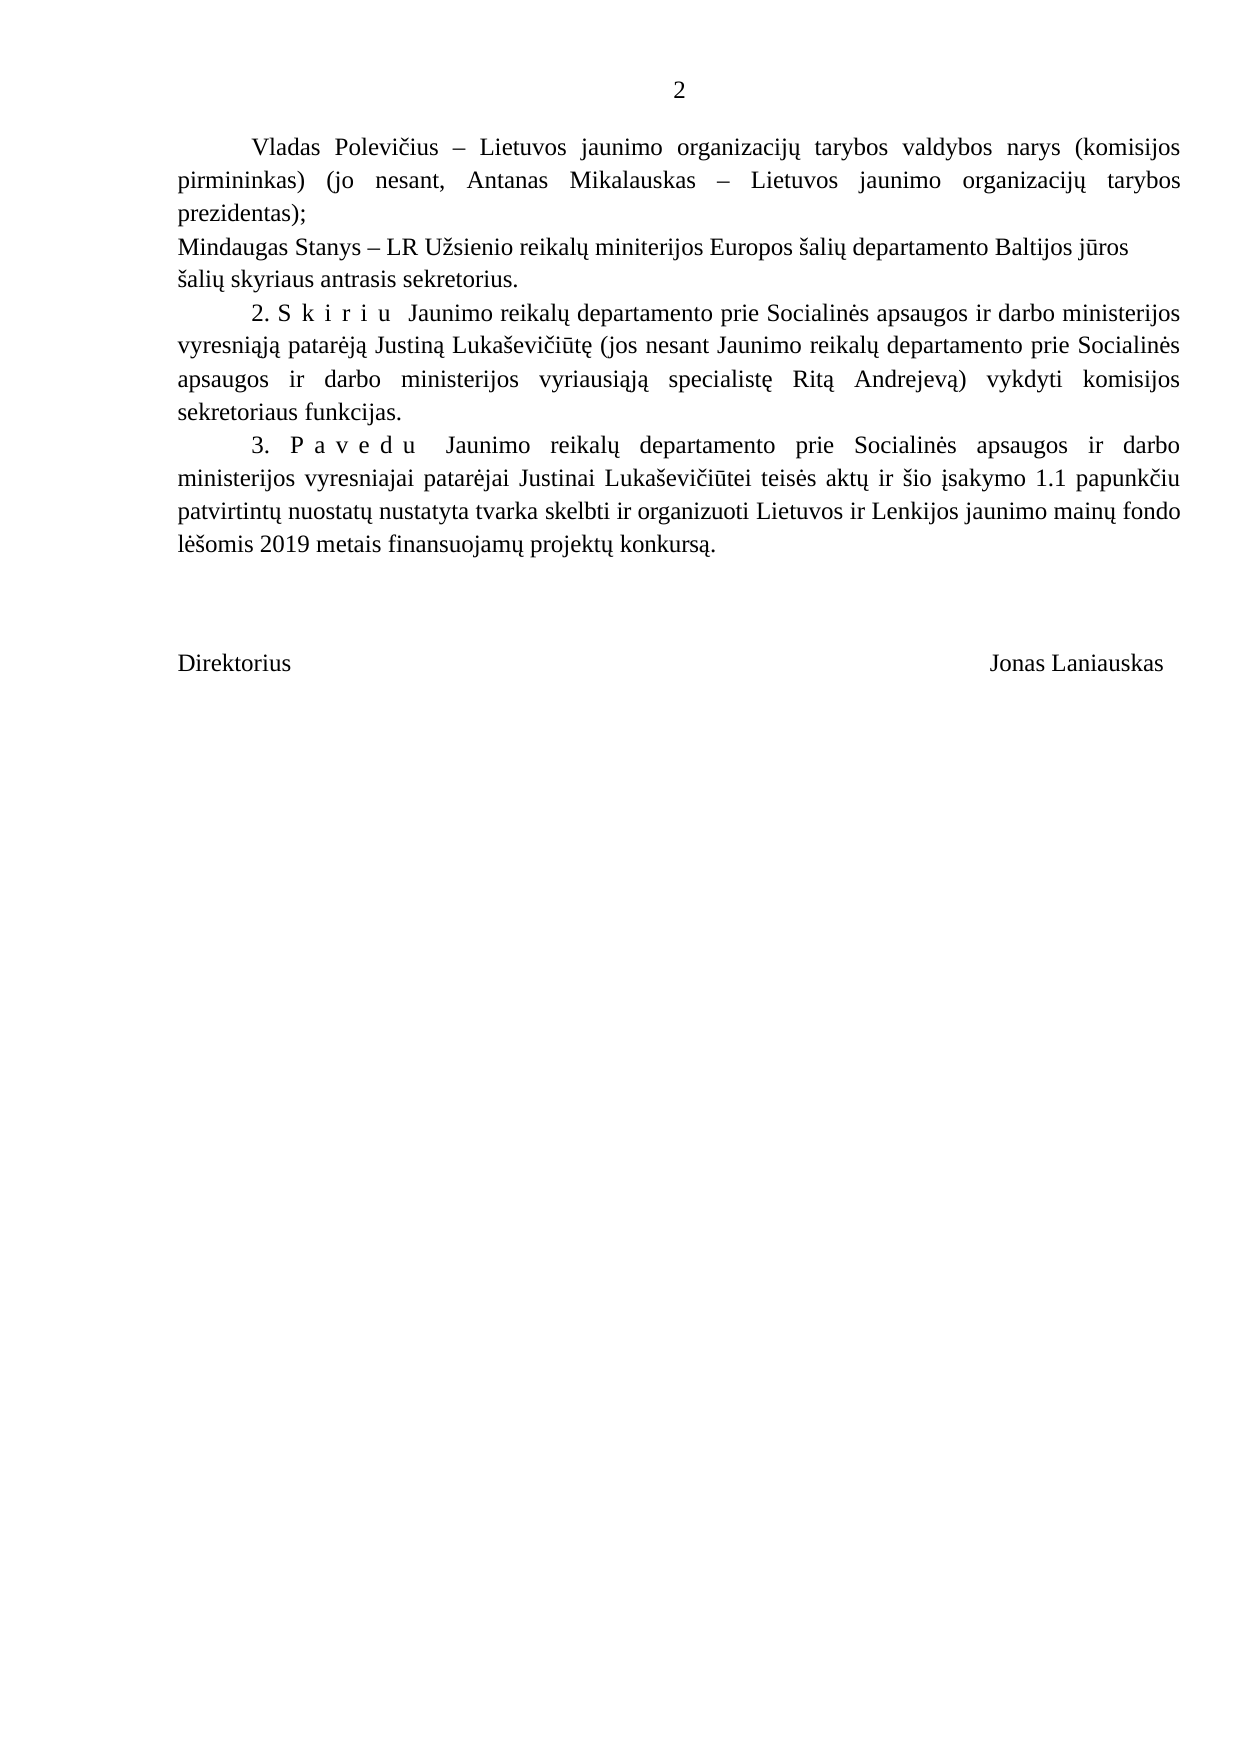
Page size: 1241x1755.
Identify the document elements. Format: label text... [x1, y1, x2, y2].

text Direktorius Jonas Laniauskas [177, 648, 1181, 677]
text 2. Skiriu Jaunimo reikalų departamento prie Socialinės apsaugos ir darbo ministerijos vyresniąją patarėją Justiną Lukaševičiūtę (jos nesant Jaunimo reikalų departamento prie Socialinės apsaugos ir darbo ministerijos vyriausiąją specialistę Ritą Andrejevą) vykdyti komisijos sekretoriaus funkcijas. [177, 298, 1181, 425]
text Vladas Polevičius – Lietuvos jaunimo organizacijų tarybos valdybos narys (komisijos pirmininkas) (jo nesant, Antanas Mikalauskas – Lietuvos jaunimo organizacijų tarybos prezidentas); [177, 132, 1181, 227]
text Mindaugas Stanys – LR Užsienio reikalų miniterijos Europos šalių departamento Baltijos jūros šalių skyriaus antrasis sekretorius. [177, 232, 1181, 293]
text 3. Pavedu Jaunimo reikalų departamento prie Socialinės apsaugos ir darbo ministerijos vyresniajai patarėjai Justinai Lukaševičiūtei teisės aktų ir šio įsakymo 1.1 papunkčiu patvirtintų nuostatų nustatyta tvarka skelbti ir organizuoti Lietuvos ir Lenkijos jaunimo mainų fondo lėšomis 2019 metais finansuojamų projektų konkursą. [177, 430, 1181, 557]
